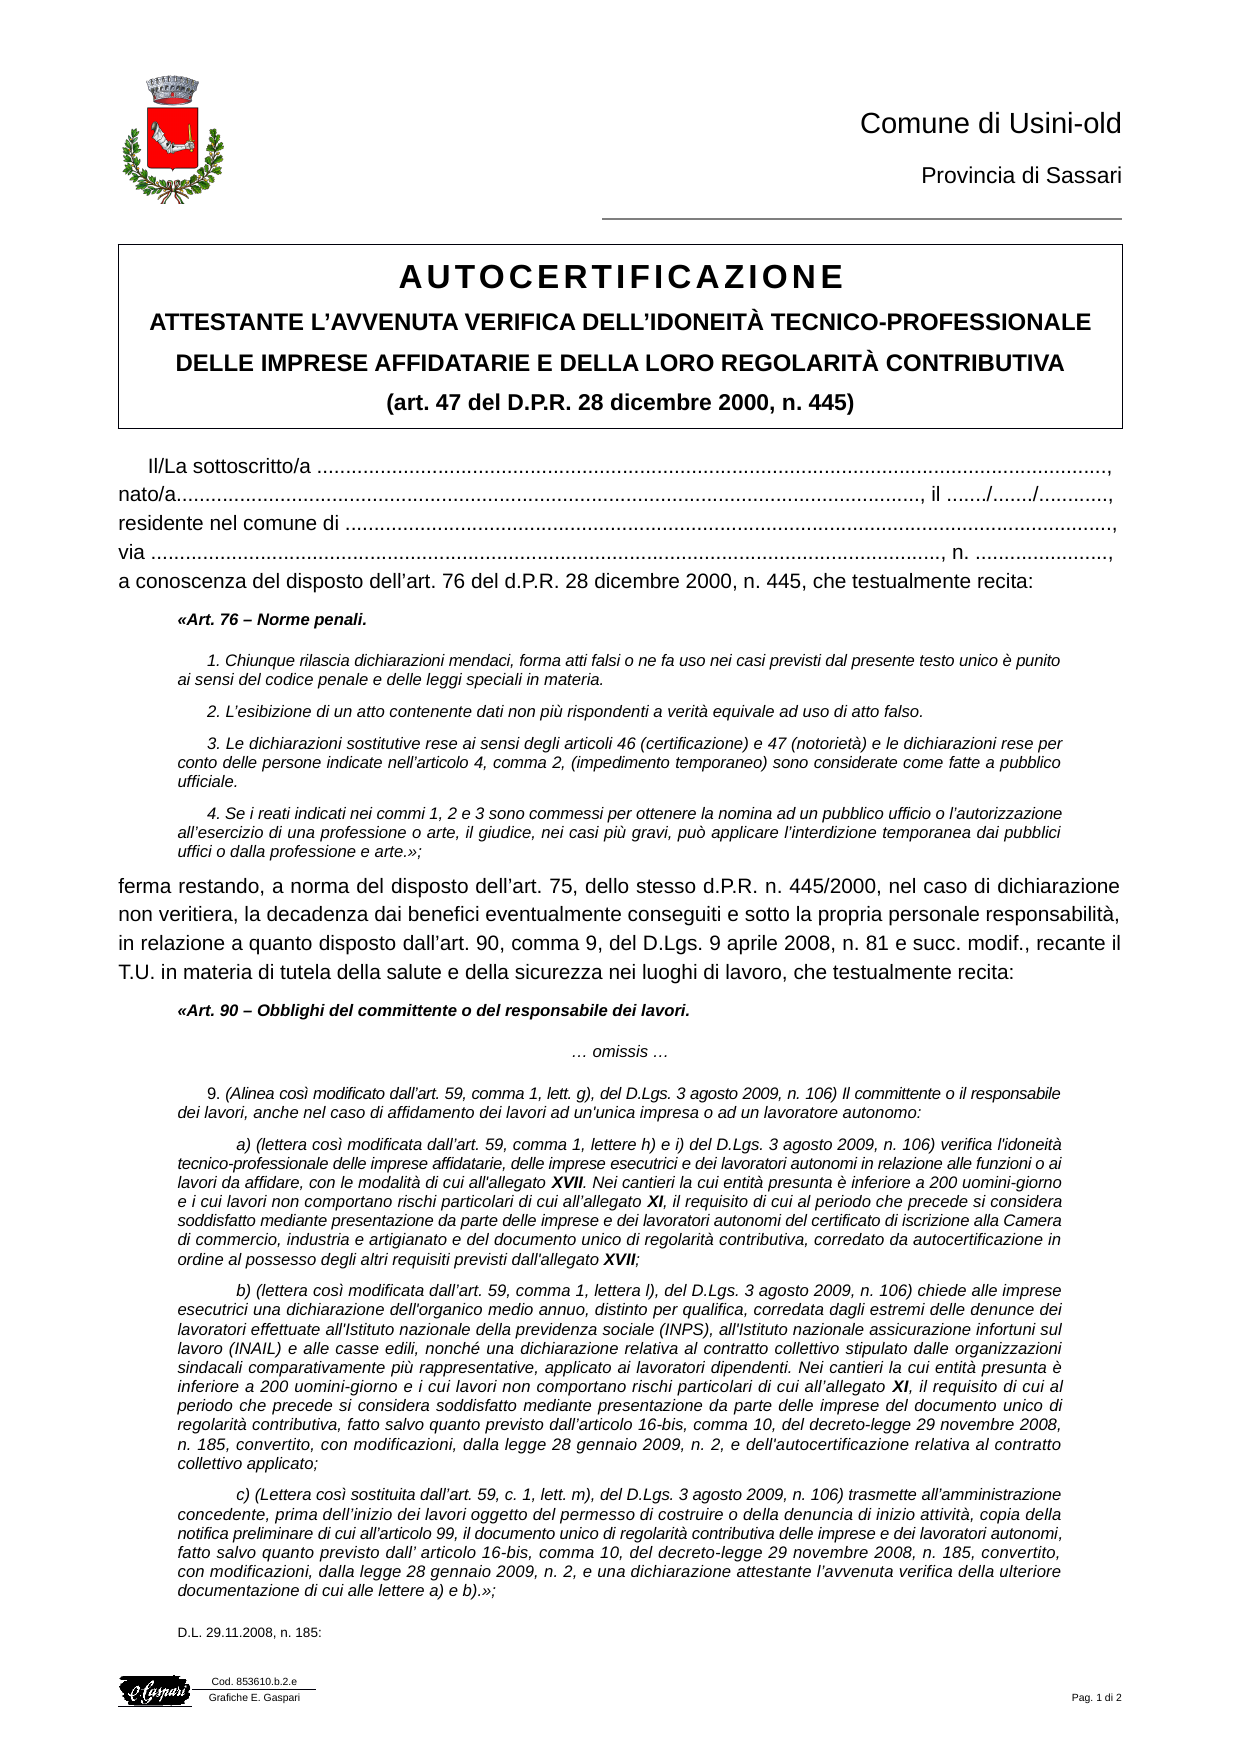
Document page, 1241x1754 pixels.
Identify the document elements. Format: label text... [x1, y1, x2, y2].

text Provincia di Sassari [118, 162, 1122, 188]
text 1. Chiunque rilascia dichiarazioni mendaci, forma atti falsi o ne fa uso nei casi previsti dal presente testo unico è punito ai sensi del codice penale e delle leggi speciali in materia. [177, 651, 1063, 689]
text Comune di Usini-old [118, 106, 1122, 140]
text 9. (Alinea così modificato dall’art. 59, comma 1, lett. g), del D.Lgs. 3 agosto 2009, n. 106) Il committente o il responsabile dei lavori, anche nel caso di affidamento dei lavori ad un'unica impresa o ad un lavoratore autonomo: [177, 1083, 1063, 1122]
text b) (lettera così modificata dall’art. 59, comma 1, lettera l), del D.Lgs. 3 agosto 2009, n. 106) chiede alle imprese esecutrici una dichiarazione dell'organico medio annuo, distinto per qualifica, corredata dagli estremi delle denunce dei lavoratori effettuate all'Istituto nazionale della previdenza sociale (INPS), all'Istituto nazionale assicurazione infortuni sul lavoro (INAIL) e alle casse edili, nonché una dichiarazione relativa al contratto collettivo stipulato dalle organizzazioni sindacali comparativamente più rappresentative, applicato ai lavoratori dipendenti. Nei cantieri la cui entità presunta è inferiore a 200 uomini-giorno e i cui lavori non comportano rischi particolari di cui all’allegato XI, il requisito di cui al periodo che precede si considera soddisfatto mediante presentazione da parte delle imprese del documento unico di regolarità contributiva, fatto salvo quanto previsto dall’articolo 16-bis, comma 10, del decreto-legge 29 novembre 2008, n. 185, convertito, con modificazioni, dalla legge 28 gennaio 2009, n. 2, e dell'autocertificazione relativa al contratto collettivo applicato; [177, 1281, 1063, 1473]
text c) (Lettera così sostituita dall’art. 59, c. 1, lett. m), del D.Lgs. 3 agosto 2009, n. 106) trasmette all’amministrazione concedente, prima dell’inizio dei lavori oggetto del permesso di costruire o della denuncia di inizio attività, copia della notifica preliminare di cui all’articolo 99, il documento unico di regolarità contributiva delle imprese e dei lavoratori autonomi, fatto salvo quanto previsto dall’ articolo 16-bis, comma 10, del decreto-legge 29 novembre 2008, n. 185, convertito, con modificazioni, dalla legge 28 gennaio 2009, n. 2, e una dichiarazione attestante l’avvenuta verifica della ulteriore documentazione di cui alle lettere a) e b).»; [177, 1485, 1063, 1600]
text ferma restando, a norma del disposto dell’art. 75, dello stesso d.P.R. n. 445/2000, nel caso di dichiarazione non veritiera, la decadenza dai benefici eventualmente conseguiti e sotto la propria personale responsabilità, in relazione a quanto disposto dall’art. 90, comma 9, del D.Lgs. 9 aprile 2008, n. 81 e succ. modif., recante il T.U. in materia di tutela della salute e della sicurezza nei luoghi di lavoro, che testualmente recita: [118, 873, 1122, 984]
text Il/La sottoscritto/a ........................................................................................................................................., nato/a................................................................................................................................., il ......./......./............, residente nel comune di ....................................................................................................................................., via ........................................................................................................................................., n. ......................., a conoscenza del disposto dell’art. 76 del d.P.R. 28 dicembre 2000, n. 445, che testualmente recita: [118, 453, 1122, 592]
text «Art. 90 – Obblighi del committente o del responsabile dei lavori. [177, 1001, 1063, 1020]
text D.L. 29.11.2008, n. 185: [177, 1625, 1122, 1641]
text Nell'elenco degli allegati [118, 204, 602, 227]
table_header AUTOCERTIFICAZIONE ATTESTANTE L’AVVENUTA VERIFICA DELL’IDONEITÀ TECNICO-PROFESSIONALE DELLE IMPRESE AFFIDATARIE E DELLA LORO REGOLARITÀ CONTRIBUTIVA (art. 47 del D.P.R. 28 dicembre 2000, n. 445) [119, 245, 1122, 427]
picture [122, 188, 224, 204]
picture [122, 140, 224, 162]
text «Art. 76 – Norme penali. [177, 610, 1063, 629]
text a) (lettera così modificata dall’art. 59, comma 1, lettere h) e i) del D.Lgs. 3 agosto 2009, n. 106) verifica l'idoneità tecnico-professionale delle imprese affidatarie, delle imprese esecutrici e dei lavoratori autonomi in relazione alle funzioni o ai lavori da affidare, con le modalità di cui all'allegato XVII. Nei cantieri la cui entità presunta è inferiore a 200 uomini-giorno e i cui lavori non comportano rischi particolari di cui all’allegato XI, il requisito di cui al periodo che precede si considera soddisfatto mediante presentazione da parte delle imprese e dei lavoratori autonomi del certificato di iscrizione alla Camera di commercio, industria e artigianato e del documento unico di regolarità contributiva, corredato da autocertificazione in ordine al possesso degli altri requisiti previsti dall'allegato XVII; [177, 1134, 1063, 1268]
subtitle … omissis … [177, 1042, 1063, 1061]
picture [118, 1674, 191, 1706]
picture [122, 75, 224, 106]
text 4. Se i reati indicati nei commi 1, 2 e 3 sono commessi per ottenere la nomina ad un pubblico ufficio o l’autorizzazione all’esercizio di una professione o arte, il giudice, nei casi più gravi, può applicare l’interdizione temporanea dai pubblici uffici o dalla professione e arte.»; [177, 803, 1063, 861]
text 3. Le dichiarazioni sostitutive rese ai sensi degli articoli 46 (certificazione) e 47 (notorietà) e le dichiarazioni rese per conto delle persone indicate nell’articolo 4, comma 2, (impedimento temporaneo) sono considerate come fatte a pubblico ufficiale. [177, 733, 1063, 791]
text 2. L’esibizione di un atto contenente dati non più rispondenti a verità equivale ad uso di atto falso. [177, 702, 1063, 721]
